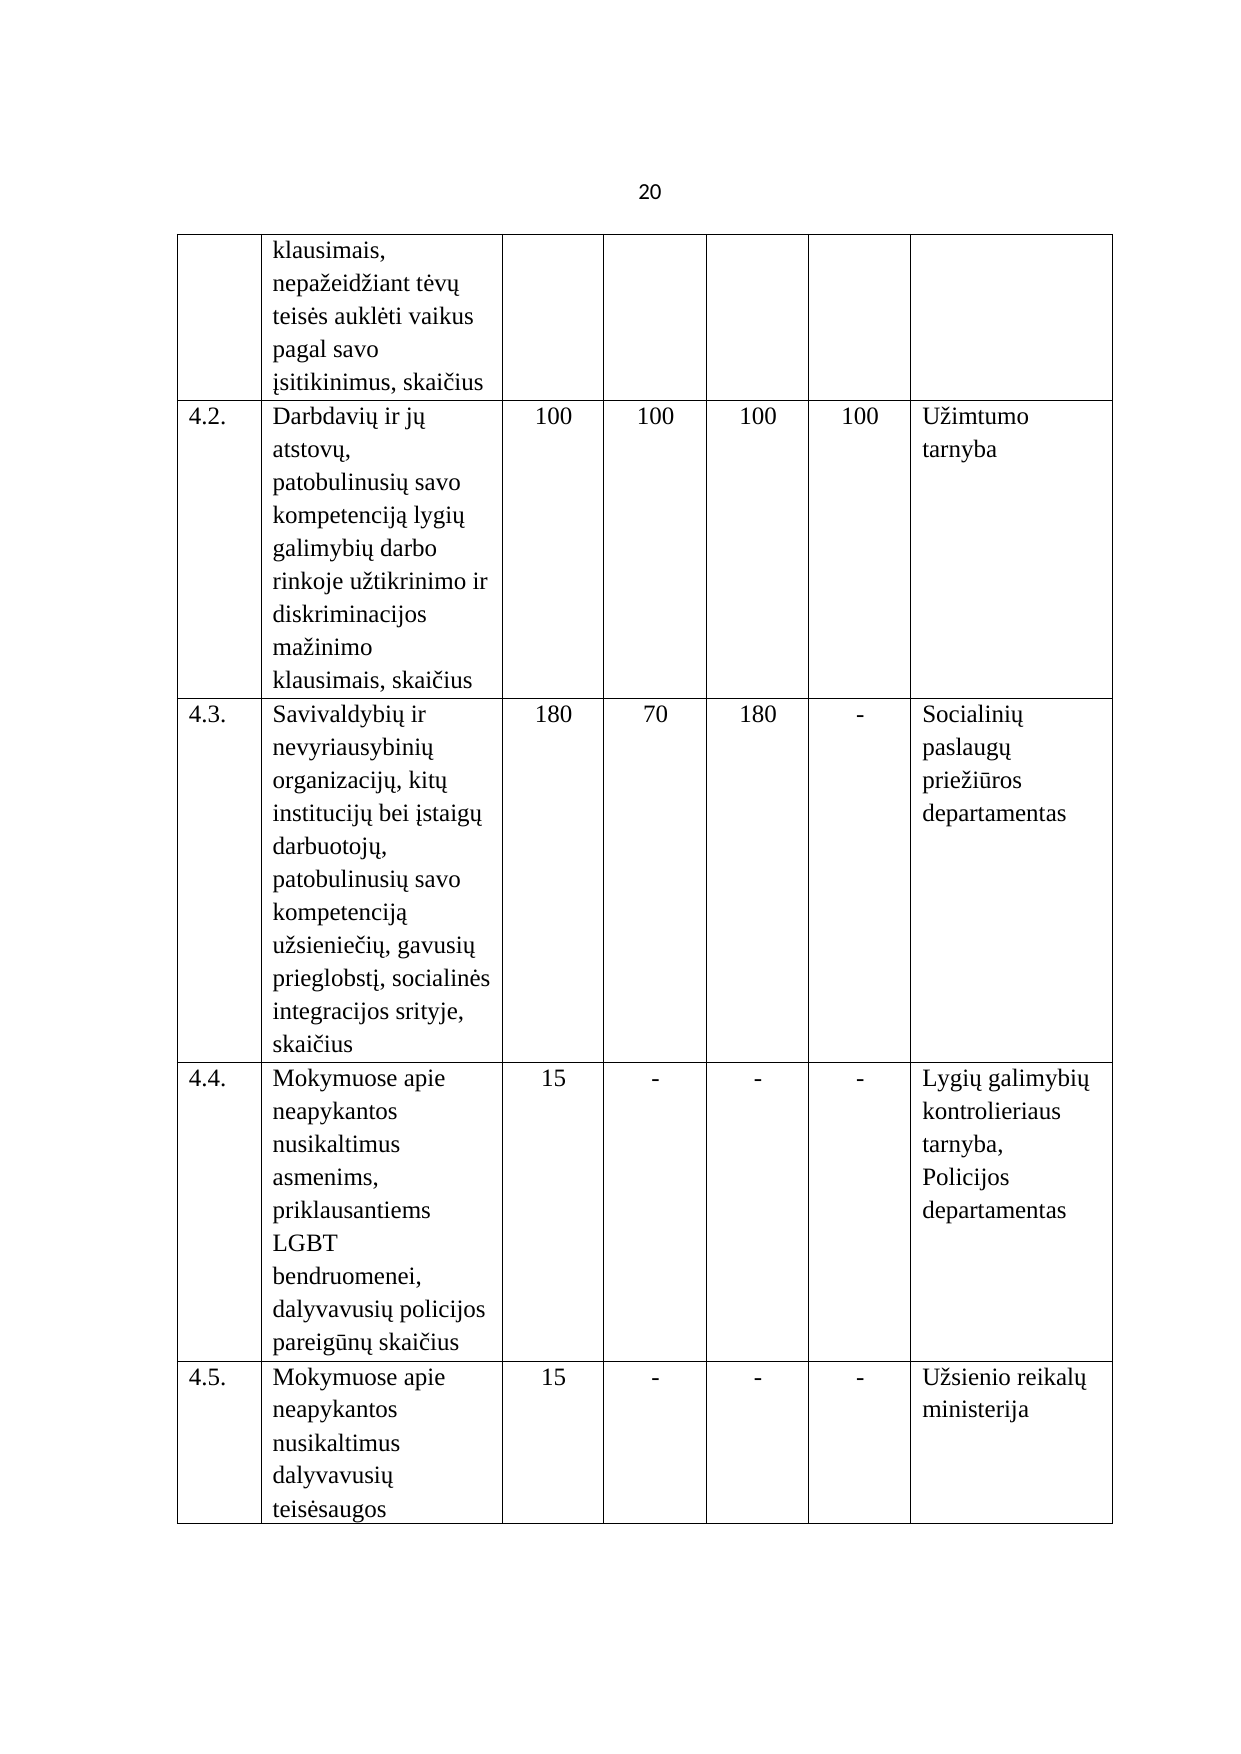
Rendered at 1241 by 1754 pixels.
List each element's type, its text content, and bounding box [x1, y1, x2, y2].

table_cell 100 [604, 401, 706, 698]
table_cell - [707, 1362, 808, 1522]
table_cell Savivaldybių ir nevyriausybinių organizacijų, kitų institucijų bei įstaigų darbuotojų, patobulinusių savo kompetenciją užsieniečių, gavusių prieglobstį, socialinės integracijos srityje, skaičius [262, 699, 502, 1062]
table_cell - [707, 1063, 808, 1361]
table_cell [707, 235, 808, 400]
table_cell 180 [707, 699, 808, 1062]
table_cell 100 [809, 401, 910, 698]
table_cell [911, 235, 1112, 400]
table_cell Darbdavių ir jų atstovų, patobulinusių savo kompetenciją lygių galimybių darbo rinkoje užtikrinimo ir diskriminacijos mažinimo klausimais, skaičius [262, 401, 502, 698]
table_cell Socialinių paslaugų priežiūros departamentas [911, 699, 1112, 1062]
table_cell 100 [707, 401, 808, 698]
table_cell - [604, 1063, 706, 1361]
table_cell Užsienio reikalų ministerija [911, 1362, 1112, 1522]
table_cell 70 [604, 699, 706, 1062]
table_cell 4.3. [178, 699, 261, 1062]
table_cell 4.2. [178, 401, 261, 698]
table_cell 100 [503, 401, 603, 698]
table_cell Lygių galimybių kontrolieriaus tarnyba, Policijos departamentas [911, 1063, 1112, 1361]
table_cell - [809, 1362, 910, 1522]
table_cell Mokymuose apie neapykantos nusikaltimus dalyvavusių teisėsaugos [262, 1362, 502, 1522]
table_cell 4.5. [178, 1362, 261, 1522]
table_cell [503, 235, 603, 400]
table_cell [178, 235, 261, 400]
table_cell - [809, 699, 910, 1062]
table_cell [604, 235, 706, 400]
table_cell 15 [503, 1063, 603, 1361]
table_cell - [604, 1362, 706, 1522]
table_cell 4.4. [178, 1063, 261, 1361]
table_cell 15 [503, 1362, 603, 1522]
table_cell [809, 235, 910, 400]
table_cell Užimtumo tarnyba [911, 401, 1112, 698]
table_cell Mokymuose apie neapykantos nusikaltimus asmenims, priklausantiems LGBT bendruomenei, dalyvavusių policijos pareigūnų skaičius [262, 1063, 502, 1361]
table_cell klausimais, nepažeidžiant tėvų teisės auklėti vaikus pagal savo įsitikinimus, skaičius [262, 235, 502, 400]
table_cell - [809, 1063, 910, 1361]
table_cell 180 [503, 699, 603, 1062]
